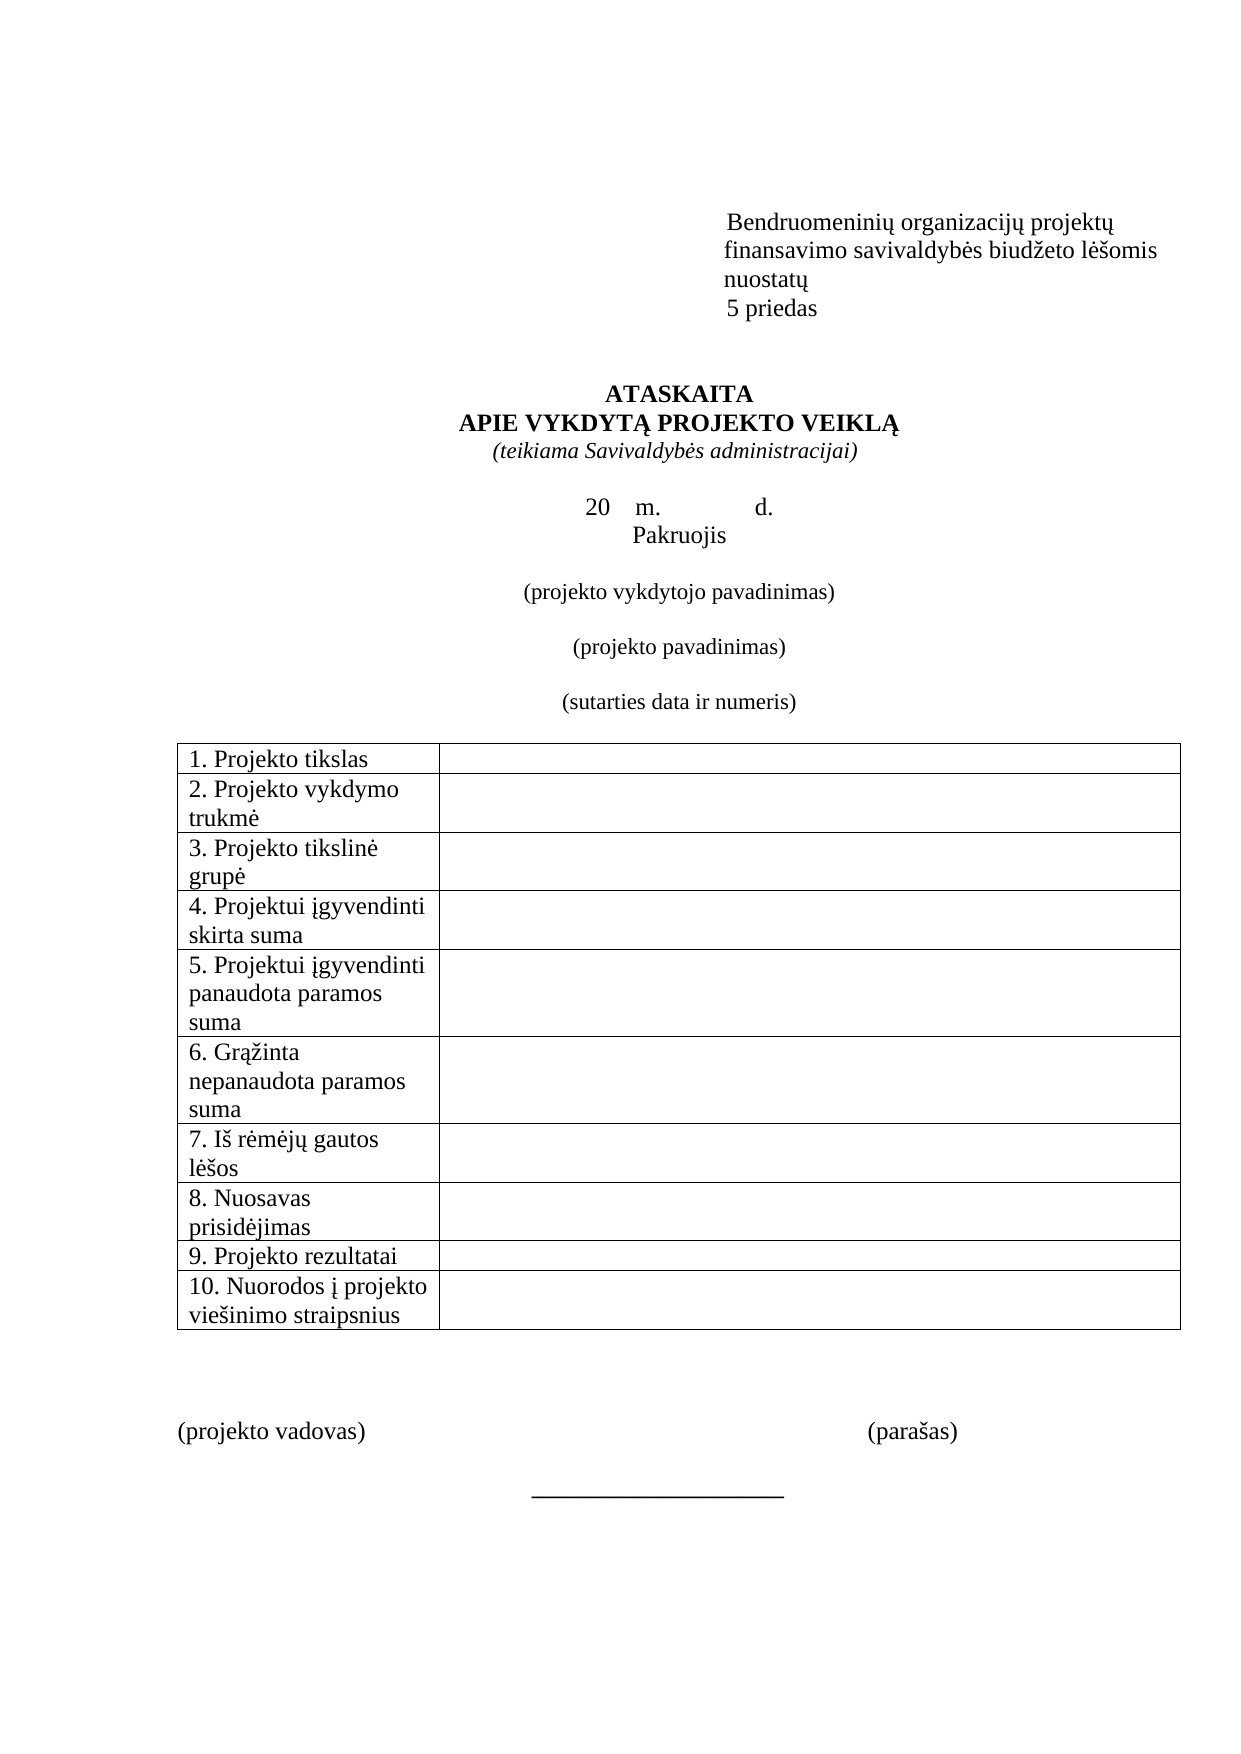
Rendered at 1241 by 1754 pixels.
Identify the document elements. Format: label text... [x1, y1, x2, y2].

text 5 priedas [177, 293, 1181, 322]
table_header 1. Projekto tikslas [178, 744, 439, 773]
table_cell 4. Projektui įgyvendinti skirta suma [178, 891, 439, 949]
table_cell 9. Projekto rezultatai [178, 1241, 439, 1270]
text 20 m. d. [177, 492, 1181, 521]
table_cell [440, 1037, 1180, 1123]
text ATASKAITA [177, 379, 1181, 408]
text (projekto pavadinimas) [177, 633, 1181, 659]
table_cell 6. Grąžinta nepanaudota paramos suma [178, 1037, 439, 1123]
table_cell 3. Projekto tikslinė grupė [178, 833, 439, 890]
text (projekto vykdytojo pavadinimas) [177, 578, 1181, 604]
table_cell 5. Projektui įgyvendinti panaudota paramos suma [178, 950, 439, 1036]
table_cell [440, 891, 1180, 949]
text (teikiama Savivaldybės administracijai) [177, 437, 1181, 463]
text (projekto vadovas) (parašas) [177, 1416, 1181, 1445]
text Pakruojis [177, 521, 1181, 549]
table_cell [440, 1183, 1180, 1240]
table_cell [440, 1241, 1180, 1270]
text (sutarties data ir numeris) [177, 688, 1181, 714]
text APIE VYKDYTĄ PROJEKTO VEIKLĄ [177, 408, 1181, 437]
table_cell [440, 950, 1180, 1036]
table_cell 10. Nuorodos į projekto viešinimo straipsnius [178, 1271, 439, 1329]
table_cell [440, 774, 1180, 832]
text Bendruomeninių organizacijų projektų finansavimo savivaldybės biudžeto lėšomis nuostatų [723, 207, 1181, 293]
table_cell 2. Projekto vykdymo trukmė [178, 774, 439, 832]
table_cell 7. Iš rėmėjų gautos lėšos [178, 1124, 439, 1182]
table_cell [440, 833, 1180, 890]
table_cell [440, 1124, 1180, 1182]
table_header [440, 744, 1180, 773]
table_cell 8. Nuosavas prisidėjimas [178, 1183, 439, 1240]
text ______________________ [384, 1473, 1181, 1500]
table_cell [440, 1271, 1180, 1329]
